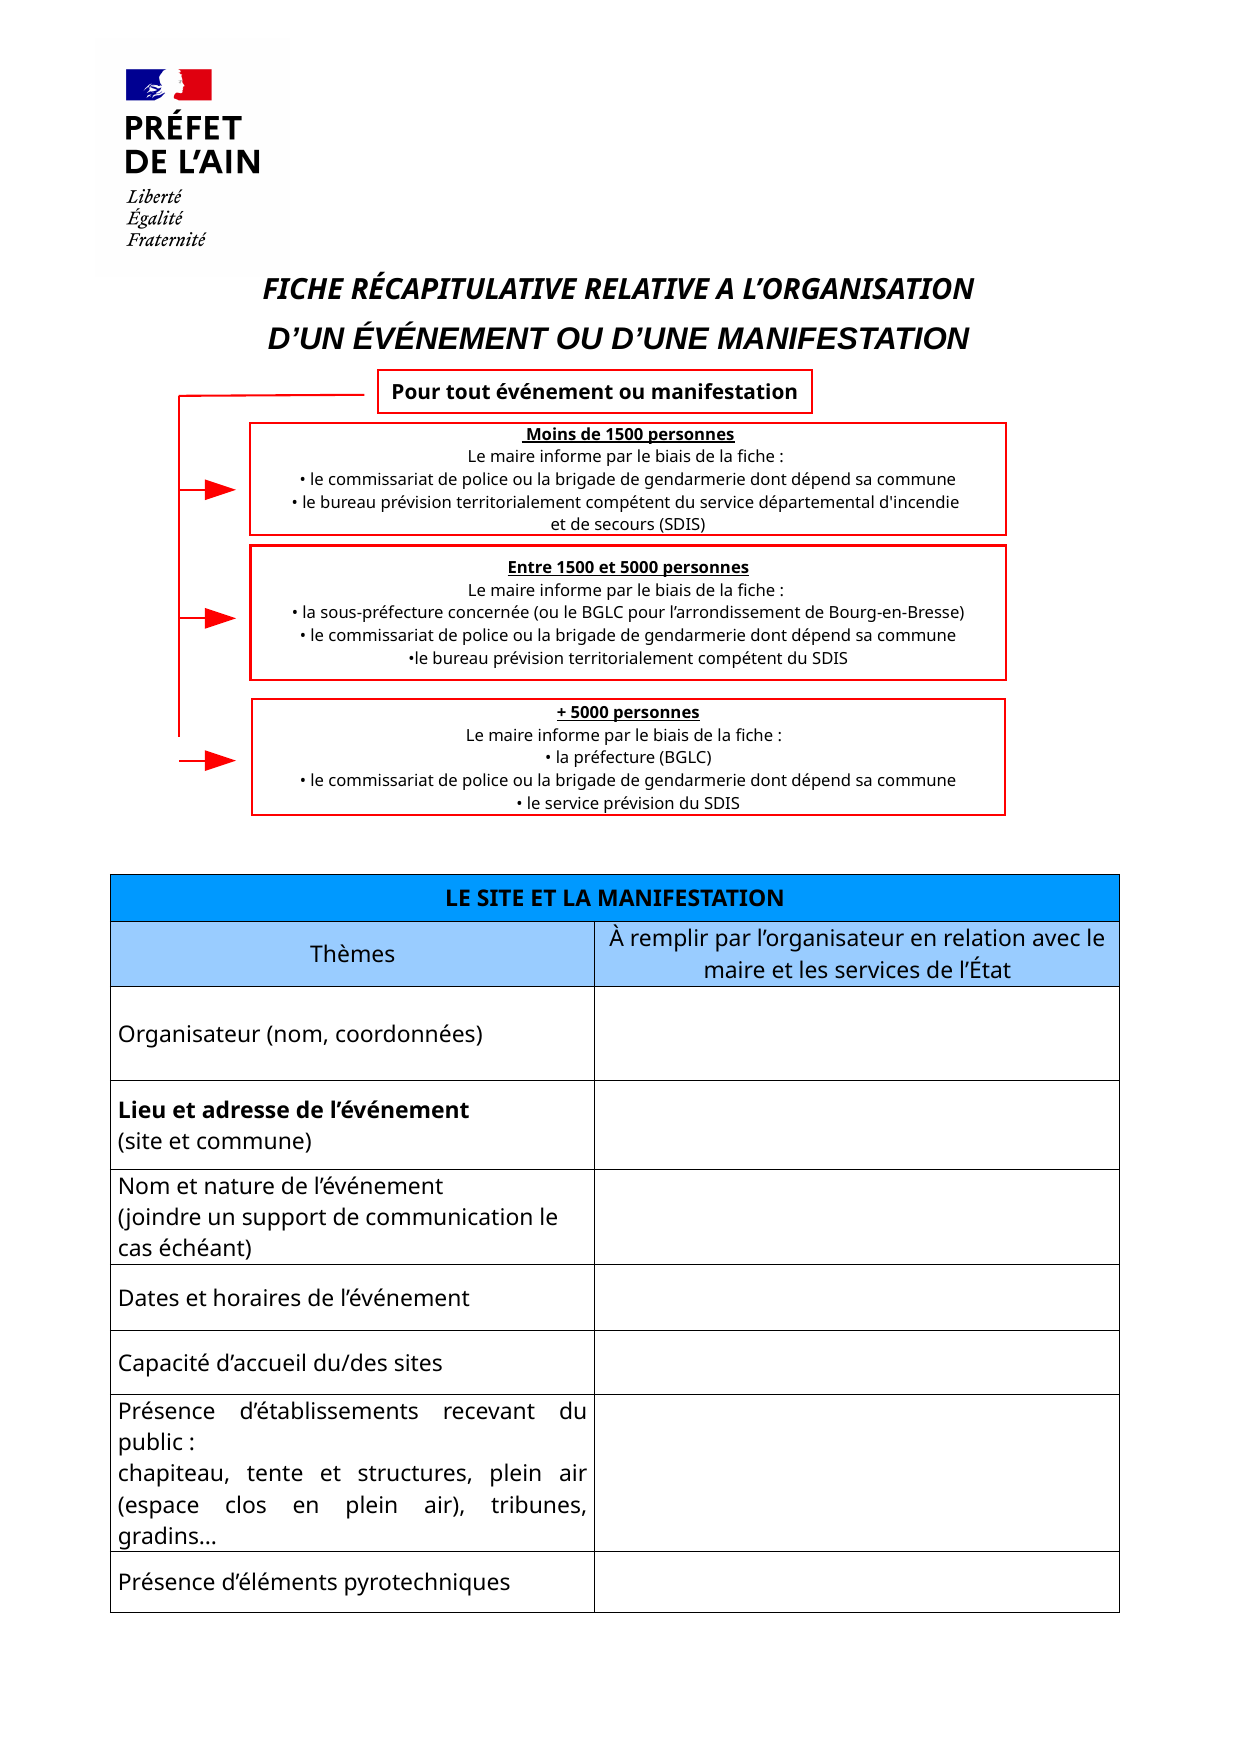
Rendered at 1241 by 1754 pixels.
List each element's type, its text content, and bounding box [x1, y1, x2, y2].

table_cell Présence d’éléments pyrotechniques [111, 1552, 594, 1612]
table_cell Dates et horaires de l’événement [111, 1265, 594, 1330]
table_cell À remplir par l’organisateur en relation avec le maire et les services de l’État [595, 922, 1119, 986]
table_cell [595, 1331, 1119, 1394]
table_cell Thèmes [111, 922, 594, 986]
table_cell [595, 1170, 1119, 1263]
table_cell [595, 1265, 1119, 1330]
subtitle FICHE RÉCAPITULATIVE RELATIVE A L’ORGANISATION [118, 268, 1122, 308]
table_cell [595, 1552, 1119, 1612]
table_cell [595, 1395, 1119, 1551]
table_header LE SITE ET LA MANIFESTATION [111, 875, 1119, 921]
table_cell Nom et nature de l’événement (joindre un support de communication le cas échéant) [111, 1170, 594, 1263]
subtitle D’UN ÉVÉNEMENT OU D’UNE MANIFESTATION [118, 320, 1122, 356]
table_cell Organisateur (nom, coordonnées) [111, 987, 594, 1080]
table_cell [595, 1081, 1119, 1169]
table_cell Capacité d’accueil du/des sites [111, 1331, 594, 1394]
table_cell Présence d’établissements recevant du public : chapiteau, tente et structures, plein air (espace clos en plein air), tribunes, gradins… [111, 1395, 594, 1551]
table_cell [595, 987, 1119, 1080]
table_cell Lieu et adresse de l’événement (site et commune) [111, 1081, 594, 1169]
